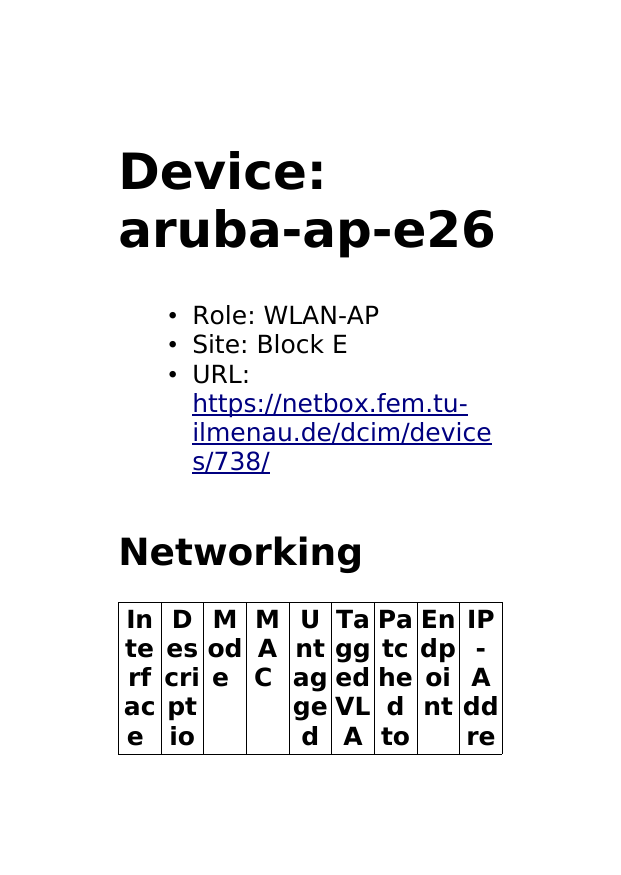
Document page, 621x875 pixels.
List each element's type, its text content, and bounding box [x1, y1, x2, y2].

list Site: Block E [177, 331, 502, 360]
table_header Interface [119, 603, 161, 754]
table_header Patched to [375, 603, 417, 754]
table_header Endpoint [418, 603, 459, 754]
subtitle Networking [118, 531, 502, 575]
list Role: WLAN-AP [177, 302, 502, 331]
subtitle Device: aruba-ap-e26 [118, 143, 502, 259]
table_header Tagged VLA [332, 603, 374, 754]
list URL: https://netbox.fem.tu-ilmenau.de/dcim/devices/738/ [177, 360, 502, 477]
table_header Descriptio [162, 603, 203, 754]
table_header MAC [247, 603, 289, 754]
table_header Mode [204, 603, 246, 754]
table_header Untagged [290, 603, 331, 754]
table_header IP-Addre [460, 603, 502, 754]
